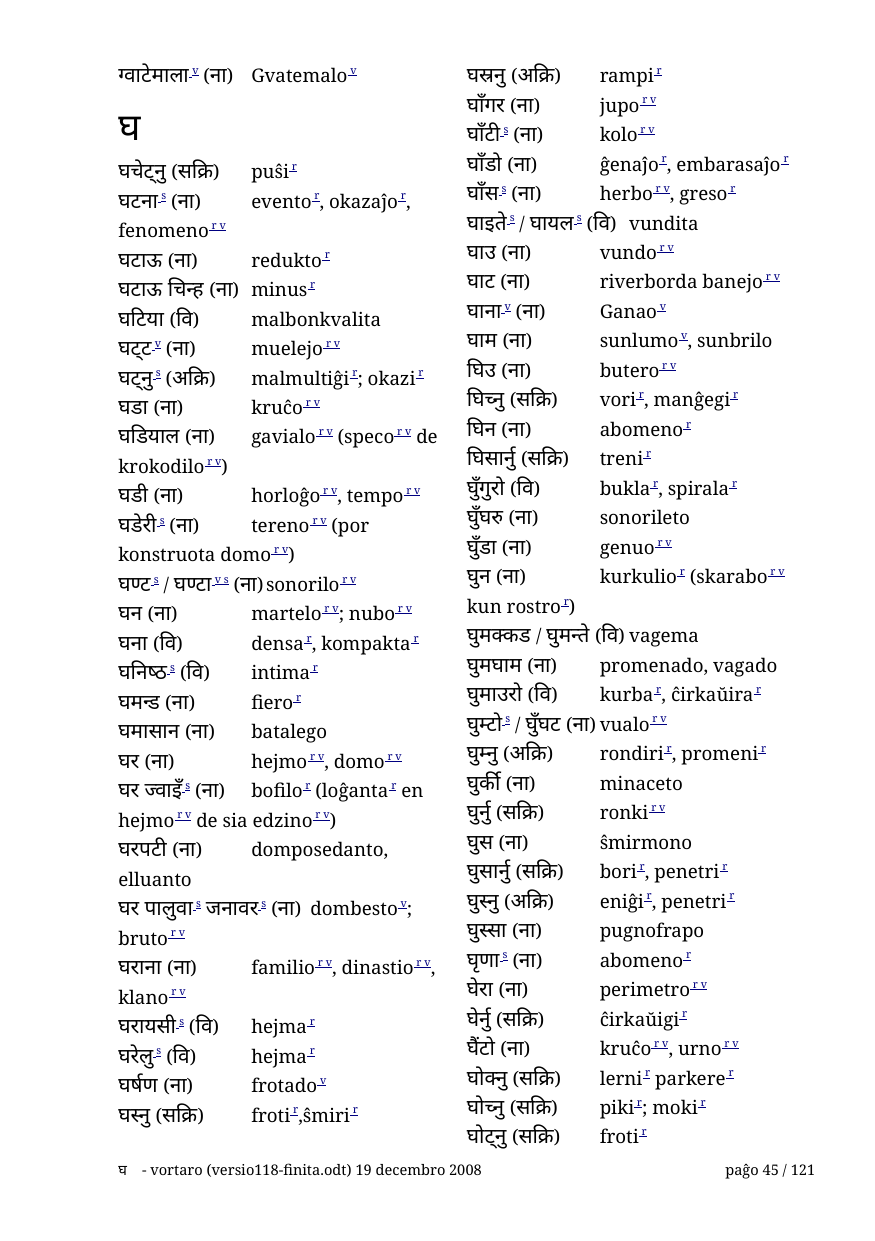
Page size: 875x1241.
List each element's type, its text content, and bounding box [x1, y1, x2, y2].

text घुम्टो s / घुँघट (ना) vualo r v [467, 708, 815, 737]
text घुर्की (ना) minaceto [467, 767, 815, 796]
text घरेलु s (वि) hejma r [118, 1039, 467, 1069]
text घाँटी s (ना) kolo r v [467, 118, 815, 147]
text घटाऊ (ना) redukto r [118, 243, 467, 273]
text घुस्नु (अक्रि) eniĝi r, penetri r [467, 884, 815, 914]
text घोच्नु (सक्रि) piki r; moki r [467, 1091, 815, 1120]
text घुँघरु (ना) sonorileto [467, 501, 815, 531]
text घुमाउरो (वि) kurba r, ĉirkaŭira r [467, 678, 815, 708]
text घटना s (ना) evento r, okazaĵo r, fenomeno r v [118, 184, 467, 243]
text घोक्नु (सक्रि) lerni r parkere r [467, 1061, 815, 1091]
text घिउ (ना) butero r v [467, 354, 815, 383]
text घर ज्वाइँ s (ना) bofilo r (loĝanta r en hejmo r v de sia edzino r v) [118, 774, 467, 833]
text घरायसी s (वि) hejma r [118, 1010, 467, 1039]
text घस्रनु (अक्रि) rampi r [467, 59, 815, 88]
text घराना (ना) familio r v, dinastio r v, klano r v [118, 951, 467, 1010]
text घमन्ड (ना) fiero r [118, 686, 467, 715]
text घरपटी (ना) domposedanto, elluanto [118, 833, 467, 892]
text घेरा (ना) perimetro r v [467, 973, 815, 1002]
text घुस (ना) ŝmirmono [467, 826, 815, 855]
text घाइते s / घायल s (वि) vundita [467, 206, 815, 236]
text घाउ (ना) vundo r v [467, 236, 815, 265]
text घनिष्ठ s (वि) intima r [118, 656, 467, 686]
text घेर्नु (सक्रि) ĉirkaŭigi r [467, 1002, 815, 1032]
text घचेट्नु (सक्रि) puŝi r [118, 155, 467, 184]
text घडा (ना) kruĉo r v [118, 391, 467, 420]
text घिच्नु (सक्रि) vori r, manĝegi r [467, 383, 815, 413]
text घट्नु s (अक्रि) malmultiĝi r; okazi r [118, 361, 467, 391]
text घट्ट v (ना) muelejo r v [118, 332, 467, 361]
text घाँस s (ना) herbo r v, greso r [467, 177, 815, 206]
text घुमघाम (ना) promenado, vagado [467, 649, 815, 678]
text घर (ना) hejmo r v, domo r v [118, 745, 467, 774]
text घुर्नु (सक्रि) ronki r v [467, 796, 815, 826]
text घैंटो (ना) kruĉo r v, urno r v [467, 1032, 815, 1061]
text घन (ना) martelo r v; nubo r v [118, 597, 467, 627]
text घृणा s (ना) abomeno r [467, 943, 815, 973]
text घुमक्कड / घुमन्ते (वि) vagema [467, 619, 815, 649]
text घाम (ना) sunlumo v, sunbrilo [467, 324, 815, 354]
text घस्नु (सक्रि) froti r,ŝmiri r [118, 1098, 467, 1128]
text घण्ट s / घण्टा v s (ना) sonorilo r v [118, 568, 467, 597]
text घटिया (वि) malbonkvalita [118, 302, 467, 332]
subtitle घ [118, 106, 467, 155]
text घटाऊ चिन्ह (ना) minus r [118, 273, 467, 302]
text घाँडो (ना) ĝenaĵo r, embarasaĵo r [467, 147, 815, 177]
text घाट (ना) riverborda banejo r v [467, 265, 815, 295]
text घोट्नु (सक्रि) froti r [467, 1120, 815, 1150]
text घडियाल (ना) gavialo r v (speco r v de krokodilo r v) [118, 420, 467, 479]
text घमासान (ना) batalego [118, 715, 467, 745]
text घिसार्नु (सक्रि) treni r [467, 442, 815, 472]
text घुँडा (ना) genuo r v [467, 531, 815, 560]
text घाँगर (ना) jupo r v [467, 88, 815, 118]
text ग्वाटेमाला v (ना) Gvatemalo v [118, 59, 467, 88]
text घडेरी s (ना) tereno r v (por konstruota domo r v) [118, 509, 467, 568]
text घना (वि) densa r, kompakta r [118, 627, 467, 656]
text घुन (ना) kurkulio r (skarabo r v kun rostro r) [467, 560, 815, 619]
text घर्षण (ना) frotado v [118, 1069, 467, 1098]
text घिन (ना) abomeno r [467, 413, 815, 442]
text घुसार्नु (सक्रि) bori r, penetri r [467, 855, 815, 884]
text घाना v (ना) Ganao v [467, 295, 815, 324]
text घुँगुरो (वि) bukla r, spirala r [467, 472, 815, 501]
text घर पालुवा s जनावर s (ना) dombesto v; bruto r v [118, 892, 467, 951]
text घडी (ना) horloĝo r v, tempo r v [118, 479, 467, 509]
text घुस्सा (ना) pugnofrapo [467, 914, 815, 943]
text घुम्नु (अक्रि) rondiri r, promeni r [467, 737, 815, 767]
